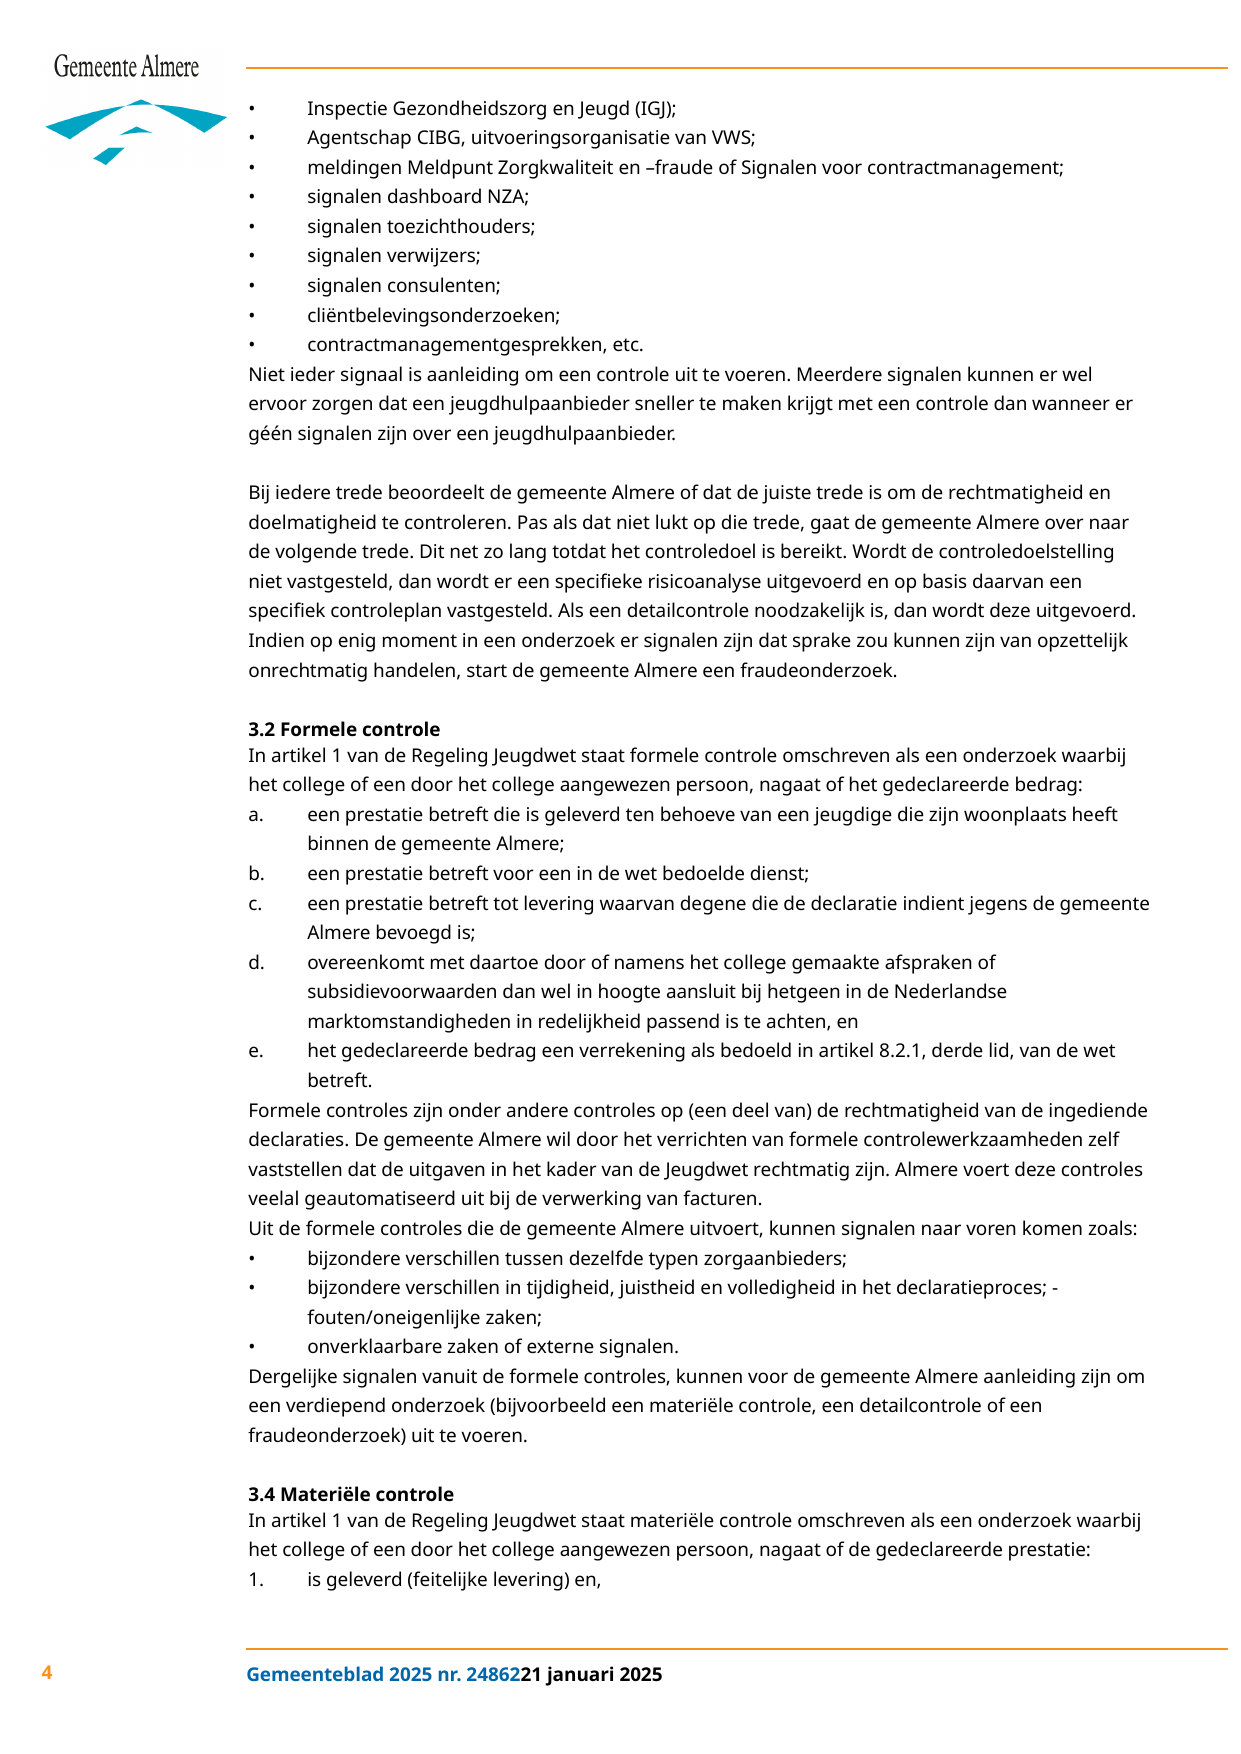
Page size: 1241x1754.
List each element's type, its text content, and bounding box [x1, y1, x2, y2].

list signalen dashboard NZA; [248, 183, 1152, 209]
list is geleverd (feitelijke levering) en, [248, 1566, 1152, 1592]
text Uit de formele controles die de gemeente Almere uitvoert, kunnen signalen naar voren komen zoals: [248, 1215, 1152, 1241]
list Inspectie Gezondheidszorg en Jeugd (IGJ); [248, 95, 1152, 121]
text Dergelijke signalen vanuit de formele controles, kunnen voor de gemeente Almere aanleiding zijn om een verdiepend onderzoek (bijvoorbeeld een materiële controle, een detailcontrole of een fraudeonderzoek) uit te voeren. [248, 1363, 1152, 1448]
list contractmanagementgesprekken, etc. [248, 331, 1152, 357]
text In artikel 1 van de Regeling Jeugdwet staat materiële controle omschreven als een onderzoek waarbij het college of een door het college aangewezen persoon, nagaat of de gedeclareerde prestatie: [248, 1507, 1152, 1562]
text 3.4 Materiële controle [248, 1481, 1152, 1507]
list een prestatie betreft voor een in de wet bedoelde dienst; [248, 860, 1152, 886]
list signalen consulenten; [248, 272, 1152, 298]
list een prestatie betreft tot levering waarvan degene die de declaratie indient jegens de gemeente Almere bevoegd is; [248, 890, 1152, 945]
text Bij iedere trede beoordeelt de gemeente Almere of dat de juiste trede is om de rechtmatigheid en doelmatigheid te controleren. Pas als dat niet lukt op die trede, gaat de gemeente Almere over naar de volgende trede. Dit net zo lang totdat het controledoel is bereikt. Wordt de controledoelstelling niet vastgesteld, dan wordt er een specifieke risicoanalyse uitgevoerd en op basis daarvan een specifiek controleplan vastgesteld. Als een detailcontrole noodzakelijk is, dan wordt deze uitgevoerd. Indien op enig moment in een onderzoek er signalen zijn dat sprake zou kunnen zijn van opzettelijk onrechtmatig handelen, start de gemeente Almere een fraudeonderzoek. [248, 479, 1152, 683]
list bijzondere verschillen in tijdigheid, juistheid en volledigheid in het declaratieproces; - fouten/oneigenlijke zaken; [248, 1274, 1152, 1329]
list overeenkomt met daartoe door of namens het college gemaakte afspraken of subsidievoorwaarden dan wel in hoogte aansluit bij hetgeen in de Nederlandse marktomstandigheden in redelijkheid passend is te achten, en [248, 949, 1152, 1034]
text Formele controles zijn onder andere controles op (een deel van) de rechtmatigheid van de ingediende declaraties. De gemeente Almere wil door het verrichten van formele controlewerkzaamheden zelf vaststellen dat de uitgaven in het kader van de Jeugdwet rechtmatig zijn. Almere voert deze controles veelal geautomatiseerd uit bij de verwerking van facturen. [248, 1097, 1152, 1211]
list bijzondere verschillen tussen dezelfde typen zorgaanbieders; [248, 1245, 1152, 1270]
list een prestatie betreft die is geleverd ten behoeve van een jeugdige die zijn woonplaats heeft binnen de gemeente Almere; [248, 801, 1152, 856]
list het gedeclareerde bedrag een verrekening als bedoeld in artikel 8.2.1, derde lid, van de wet betreft. [248, 1038, 1152, 1093]
text In artikel 1 van de Regeling Jeugdwet staat formele controle omschreven als een onderzoek waarbij het college of een door het college aangewezen persoon, nagaat of het gedeclareerde bedrag: [248, 742, 1152, 797]
list signalen verwijzers; [248, 243, 1152, 268]
list meldingen Meldpunt Zorgkwaliteit en –fraude of Signalen voor contractmanagement; [248, 154, 1152, 180]
list signalen toezichthouders; [248, 213, 1152, 239]
list onverklaarbare zaken of externe signalen. [248, 1333, 1152, 1359]
picture [41, 47, 231, 172]
list cliëntbelevingsonderzoeken; [248, 302, 1152, 328]
text Niet ieder signaal is aanleiding om een controle uit te voeren. Meerdere signalen kunnen er wel ervoor zorgen dat een jeugdhulpaanbieder sneller te maken krijgt met een controle dan wanneer er géén signalen zijn over een jeugdhulpaanbieder. [248, 361, 1152, 446]
list Agentschap CIBG, uitvoeringsorganisatie van VWS; [248, 124, 1152, 150]
text 3.2 Formele controle [248, 716, 1152, 742]
